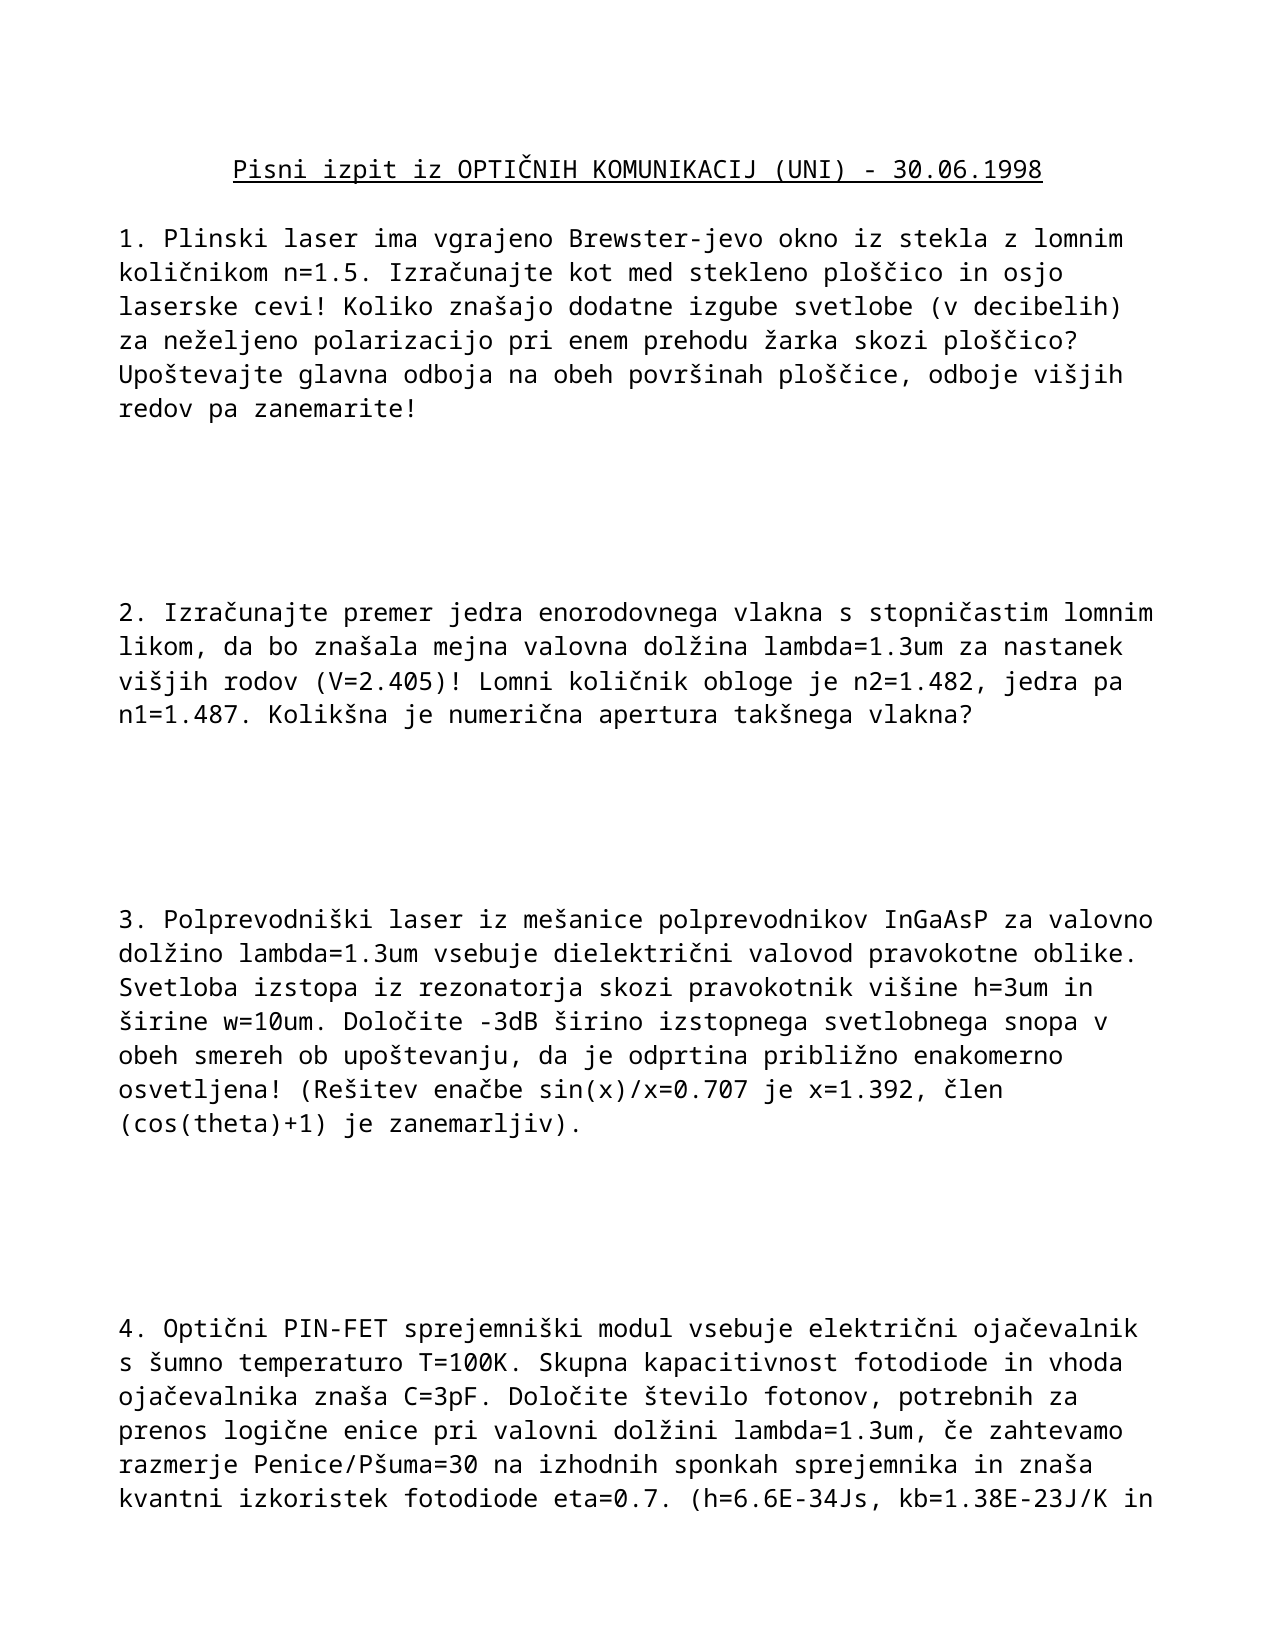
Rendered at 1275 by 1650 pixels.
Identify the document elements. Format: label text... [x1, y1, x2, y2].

text 1. Plinski laser ima vgrajeno Brewster-jevo okno iz stekla z lomnim količnikom n=1.5. Izračunajte kot med stekleno ploščico in osjo laserske cevi! Koliko znašajo dodatne izgube svetlobe (v decibelih) za neželjeno polarizacijo pri enem prehodu žarka skozi ploščico? Upoštevajte glavna odboja na obeh površinah ploščice, odboje višjih redov pa zanemarite! [118, 220, 1157, 425]
text 4. Optični PIN-FET sprejemniški modul vsebuje električni ojačevalnik s šumno temperaturo T=100K. Skupna kapacitivnost fotodiode in vhoda ojačevalnika znaša C=3pF. Določite število fotonov, potrebnih za prenos logične enice pri valovni dolžini lambda=1.3um, če zahtevamo razmerje Penice/Pšuma=30 na izhodnih sponkah sprejemnika in znaša kvantni izkoristek fotodiode eta=0.7. (h=6.6E-34Js, kb=1.38E-23J/K in [118, 1310, 1157, 1515]
text Pisni izpit iz OPTIČNIH KOMUNIKACIJ (UNI) - 30.06.1998 [118, 152, 1157, 186]
text 2. Izračunajte premer jedra enorodovnega vlakna s stopničastim lomnim likom, da bo znašala mejna valovna dolžina lambda=1.3um za nastanek višjih rodov (V=2.405)! Lomni količnik obloge je n2=1.482, jedra pa n1=1.487. Kolikšna je numerična apertura takšnega vlakna? [118, 595, 1157, 731]
text 3. Polprevodniški laser iz mešanice polprevodnikov InGaAsP za valovno dolžino lambda=1.3um vsebuje dielektrični valovod pravokotne oblike. Svetloba izstopa iz rezonatorja skozi pravokotnik višine h=3um in širine w=10um. Določite -3dB širino izstopnega svetlobnega snopa v obeh smereh ob upoštevanju, da je odprtina približno enakomerno osvetljena! (Rešitev enačbe sin(x)/x=0.707 je x=1.392, člen (cos(theta)+1) je zanemarljiv). [118, 902, 1157, 1140]
